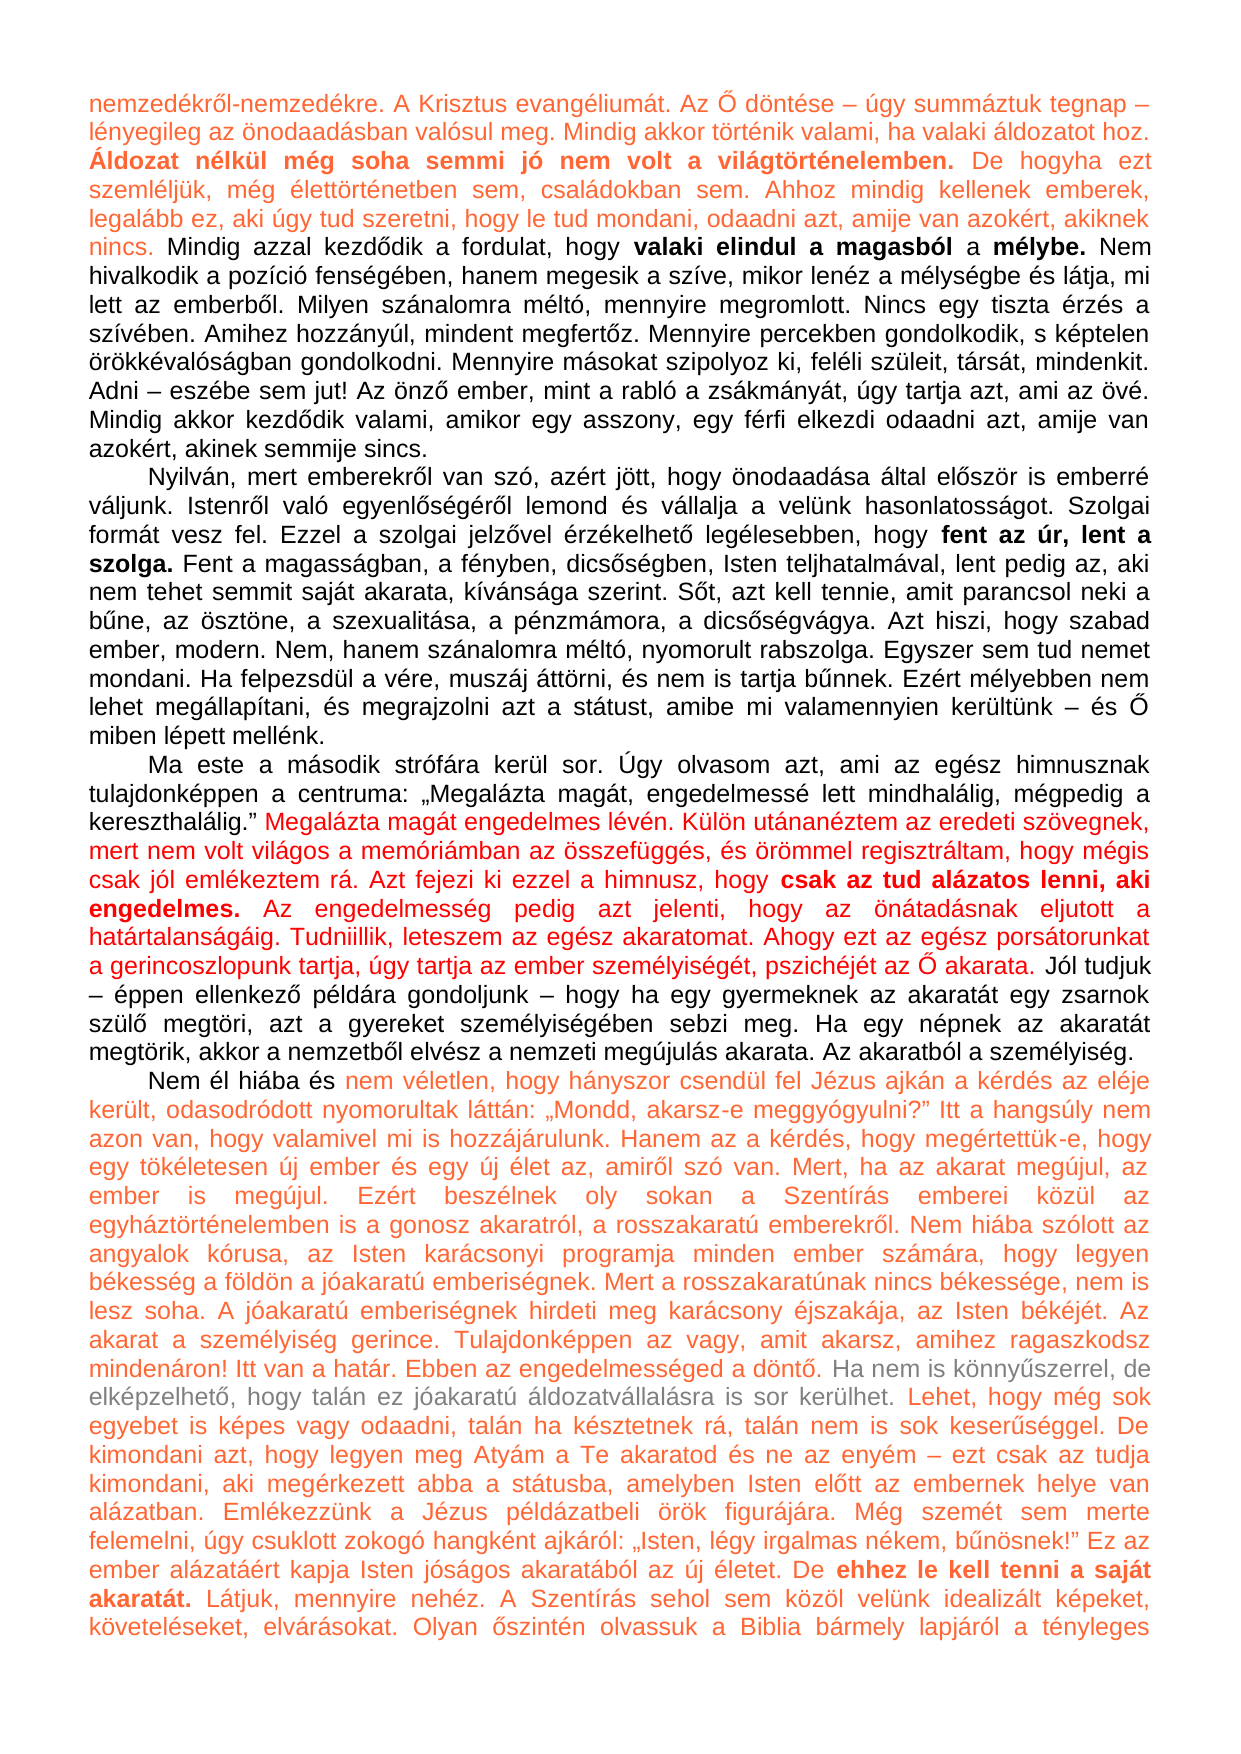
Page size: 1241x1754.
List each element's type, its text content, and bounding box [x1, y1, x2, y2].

text Nyilván, mert emberekről van szó, azért jött, hogy önodaadása által először is emberré váljunk. Istenről való egyenlőségéről lemond és vállalja a velünk hasonlatosságot. Szolgai formát vesz fel. Ezzel a szolgai jelzővel érzékelhető legélesebben, hogy fent az úr, lent a szolga. Fent a magasságban, a fényben, dicsőségben, Isten teljhatalmával, lent pedig az, aki nem tehet semmit saját akarata, kívánsága szerint. Sőt, azt kell tennie, amit parancsol neki a bűne, az ösztöne, a szexualitása, a pénzmámora, a dicsőségvágya. Azt hiszi, hogy szabad ember, modern. Nem, hanem szánalomra méltó, nyomorult rabszolga. Egyszer sem tud nemet mondani. Ha felpezsdül a vére, muszáj áttörni, és nem is tartja bűnnek. Ezért mélyebben nem lehet megállapítani, és megrajzolni azt a státust, amibe mi valamennyien kerültünk – és Ő miben lépett mellénk. [88, 462, 1152, 750]
text Nem él hiába és nem véletlen, hogy hányszor csendül fel Jézus ajkán a kérdés az eléje került, odasodródott nyomorultak láttán: „Mondd, akarsz‑e meggyógyulni?” Itt a hangsúly nem azon van, hogy valamivel mi is hozzájárulunk. Hanem az a kérdés, hogy megértettük‑e, hogy egy tökéletesen új ember és egy új élet az, amiről szó van. Mert, ha az akarat megújul, az ember is megújul. Ezért beszélnek oly sokan a Szentírás emberei közül az egyháztörténelemben is a gonosz akaratról, a rosszakaratú emberekről. Nem hiába szólott az angyalok kórusa, az Isten karácsonyi programja minden ember számára, hogy legyen békesség a földön a jóakaratú emberiségnek. Mert a rosszakaratúnak nincs békessége, nem is lesz soha. A jóakaratú emberiségnek hirdeti meg karácsony éjszakája, az Isten békéjét. Az akarat a személyiség gerince. Tulajdonképpen az vagy, amit akarsz, amihez ragaszkodsz mindenáron! Itt van a határ. Ebben az engedelmességed a döntő. Ha nem is könnyűszerrel, de elképzelhető, hogy talán ez jóakaratú áldozatvállalásra is sor kerülhet. Lehet, hogy még sok egyebet is képes vagy odaadni, talán ha késztetnek rá, talán nem is sok keserűséggel. De kimondani azt, hogy legyen meg Atyám a Te akaratod és ne az enyém – ezt csak az tudja kimondani, aki megérkezett abba a státusba, amelyben Isten előtt az embernek helye van alázatban. Emlékezzünk a Jézus példázatbeli örök figurájára. Még szemét sem merte felemelni, úgy csuklott zokogó hangként ajkáról: „Isten, légy irgalmas nékem, bűnösnek!” Ez az ember alázatáért kapja Isten jóságos akaratából az új életet. De ehhez le kell tenni a saját akaratát. Látjuk, mennyire nehéz. A Szentírás sehol sem közöl velünk idealizált képeket, követeléseket, elvárásokat. Olyan őszintén olvassuk a Biblia bármely lapjáról a tényleges [88, 1066, 1152, 1641]
text Ma este a második strófára kerül sor. Úgy olvasom azt, ami az egész himnusznak tulajdonképpen a centruma: „Megalázta magát, engedelmessé lett mindhalálig, mégpedig a kereszthalálig.” Megalázta magát engedelmes lévén. Külön utánanéztem az eredeti szövegnek, mert nem volt világos a memóriámban az összefüggés, és örömmel regisztráltam, hogy mégis csak jól emlékeztem rá. Azt fejezi ki ezzel a himnusz, hogy csak az tud alázatos lenni, aki engedelmes. Az engedelmesség pedig azt jelenti, hogy az önátadásnak eljutott a határtalanságáig. Tudniillik, leteszem az egész akaratomat. Ahogy ezt az egész porsátorunkat a gerincoszlopunk tartja, úgy tartja az ember személyiségét, pszichéjét az Ő akarata. Jól tudjuk – éppen ellenkező példára gondoljunk – hogy ha egy gyermeknek az akaratát egy zsarnok szülő megtöri, azt a gyereket személyiségében sebzi meg. Ha egy népnek az akaratát megtörik, akkor a nemzetből elvész a nemzeti megújulás akarata. Az akaratból a személyiség. [88, 750, 1152, 1066]
text nemzedékről-nemzedékre. A Krisztus evangéliumát. Az Ő döntése – úgy summáztuk tegnap – lényegileg az önodaadásban valósul meg. Mindig akkor történik valami, ha valaki áldozatot hoz. Áldozat nélkül még soha semmi jó nem volt a világtörténelemben. De hogyha ezt szemléljük, még élettörténetben sem, családokban sem. Ahhoz mindig kellenek emberek, legalább ez, aki úgy tud szeretni, hogy le tud mondani, odaadni azt, amije van azokért, akiknek nincs. Mindig azzal kezdődik a fordulat, hogy valaki elindul a magasból a mélybe. Nem hivalkodik a pozíció fenségében, hanem megesik a szíve, mikor lenéz a mélységbe és látja, mi lett az emberből. Milyen szánalomra méltó, mennyire megromlott. Nincs egy tiszta érzés a szívében. Amihez hozzányúl, mindent megfertőz. Mennyire percekben gondolkodik, s képtelen örökkévalóságban gondolkodni. Mennyire másokat szipolyoz ki, feléli szüleit, társát, mindenkit. Adni – eszébe sem jut! Az önző ember, mint a rabló a zsákmányát, úgy tartja azt, ami az övé. Mindig akkor kezdődik valami, amikor egy asszony, egy férfi elkezdi odaadni azt, amije van azokért, akinek semmije sincs. [88, 88, 1152, 462]
